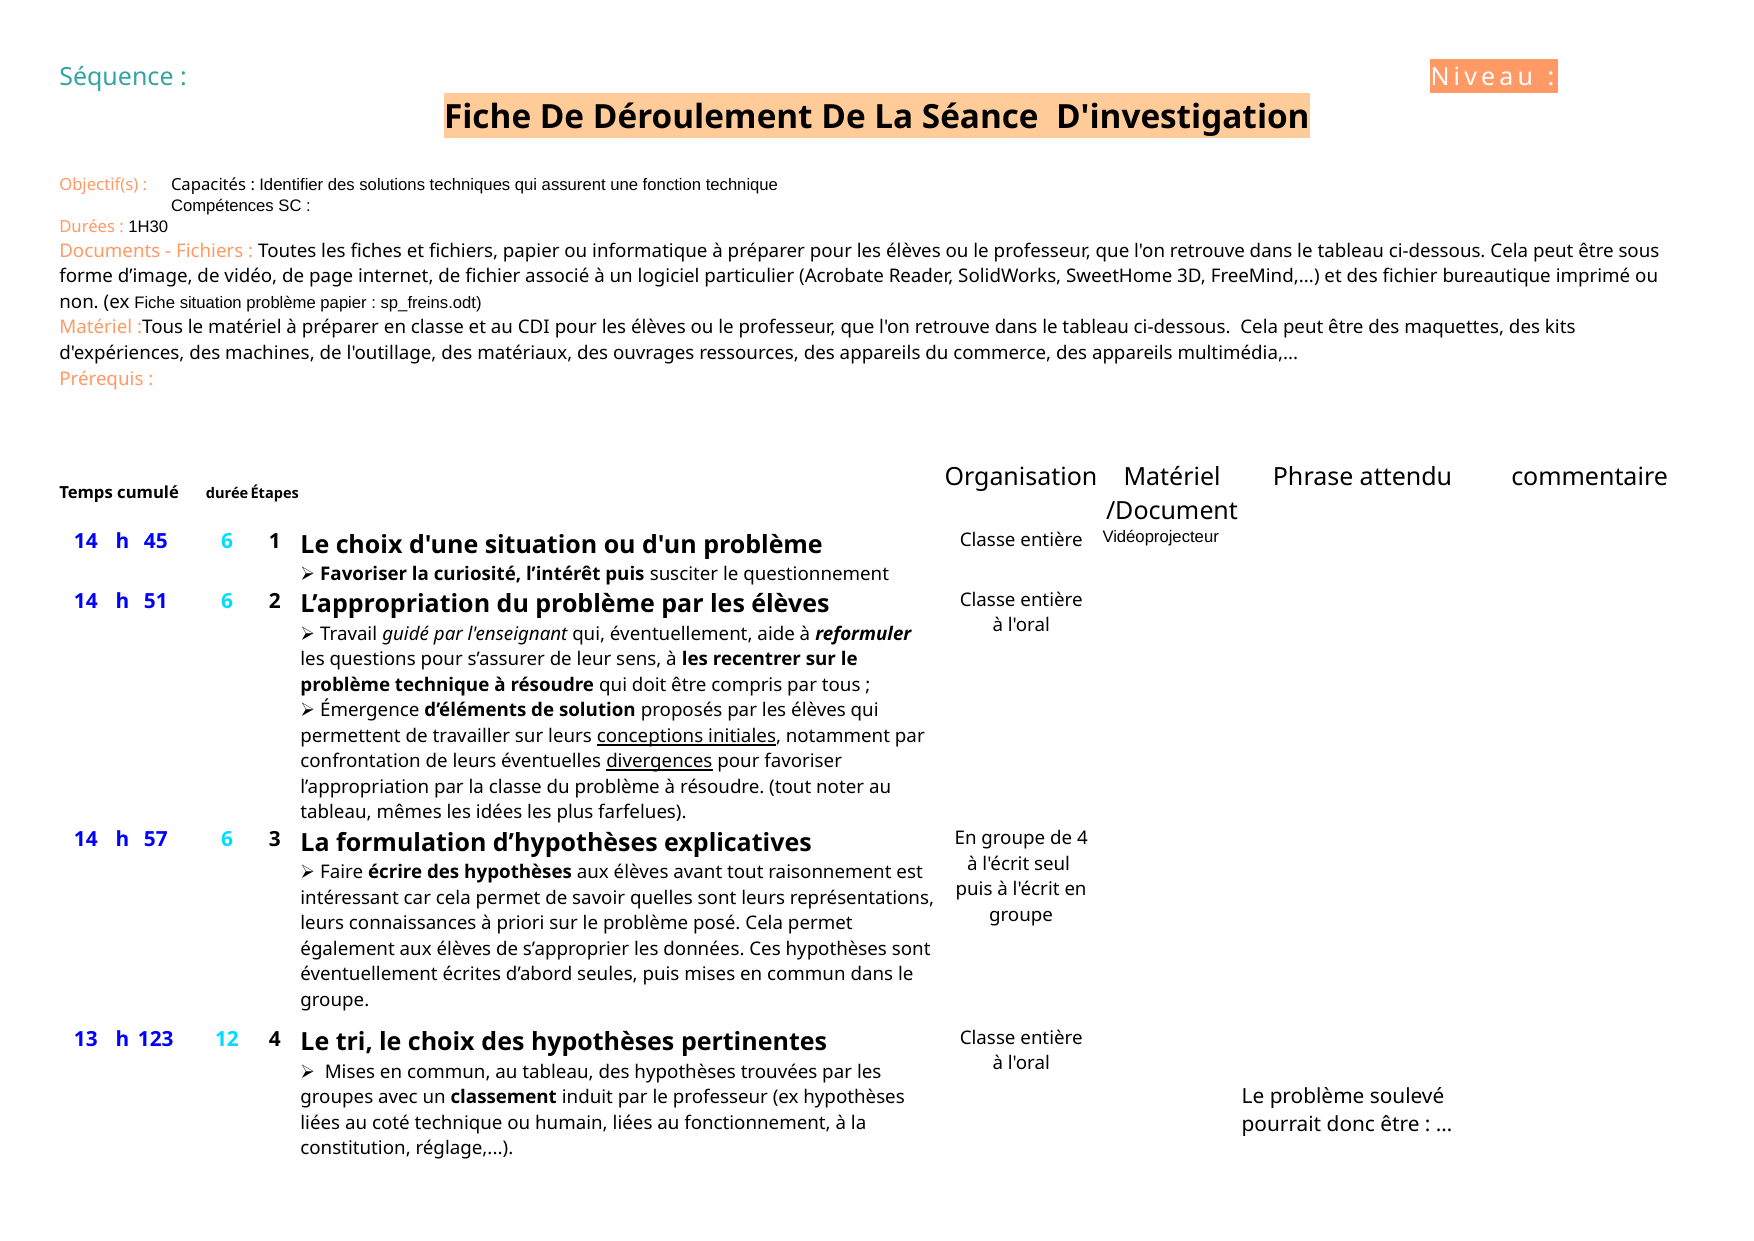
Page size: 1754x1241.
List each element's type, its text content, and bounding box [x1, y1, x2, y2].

text Prérequis : [59, 365, 1695, 390]
text Durées : 1H30 [59, 214, 1695, 237]
table_cell 45 [132, 527, 179, 586]
table_cell h [112, 1024, 132, 1177]
table_cell [1241, 824, 1483, 1024]
table_cell [1483, 1024, 1696, 1177]
text Documents - Fichiers : Toutes les fiches et fichiers, papier ou informatique à préparer pour les élèves ou le professeur, que l'on retrouve dans le tableau ci-dessous. Cela peut être sous forme d’image, de vidéo, de page internet, de fichier associé à un logiciel particulier (Acrobate Reader, SolidWorks, SweetHome 3D, FreeMind,...) et des fichier bureautique imprimé ou non. (ex Fiche situation problème papier : sp_freins.odt) [59, 237, 1695, 314]
table_cell [179, 527, 204, 586]
table_cell L’appropriation du problème par les élèves Ø Travail guidé par l'enseignant qui, éventuellement, aide à reformuler les questions pour s’assurer de leur sens, à les recentrer sur le problème technique à résoudre qui doit être compris par tous ; Ø Émergence d’éléments de solution proposés par les élèves qui permettent de travailler sur leurs conceptions initiales, notamment par confrontation de leurs éventuelles divergences pour favoriser l’appropriation par la classe du problème à résoudre. (tout noter au tableau, mêmes les idées les plus farfelues). [300, 586, 939, 824]
table_cell [1241, 586, 1483, 824]
table_cell 2 [249, 586, 300, 824]
table_cell [1102, 586, 1241, 824]
table_cell [1483, 527, 1696, 586]
table_cell [1102, 824, 1241, 1024]
table_cell Le problème soulevé pourrait donc être : … [1241, 1024, 1483, 1177]
table_cell En groupe de 4 à l'écrit seul puis à l'écrit en groupe [940, 824, 1102, 1024]
text Matériel :Tous le matériel à préparer en classe et au CDI pour les élèves ou le professeur, que l'on retrouve dans le tableau ci-dessous. Cela peut être des maquettes, des kits d'expériences, des machines, de l'outillage, des matériaux, des ouvrages ressources, des appareils du commerce, des appareils multimédia,... [59, 314, 1695, 365]
table_cell 6 [205, 527, 249, 586]
table_cell 3 [132, 1024, 179, 1177]
table_header Étapes [249, 459, 300, 527]
table_cell h [112, 824, 132, 1024]
table_header Temps cumulé [59, 459, 179, 527]
table_cell 57 [132, 824, 179, 1024]
table_header Organisation [940, 459, 1102, 527]
table_header Phrase attendu [1241, 459, 1483, 527]
table_cell [1102, 1024, 1241, 1177]
table_cell 14 [59, 586, 112, 824]
table_cell 14 [59, 824, 112, 1024]
text Fiche de déroulement de la séance d'investigation [59, 93, 1695, 138]
table_cell 1 [249, 527, 300, 586]
table_header commentaire [1483, 459, 1696, 527]
table_header [300, 459, 939, 527]
table_cell 51 [132, 586, 179, 824]
table_header [179, 459, 204, 527]
table_cell Le choix d'une situation ou d'un problème Ø Favoriser la curiosité, l’intérêt puis susciter le questionnement [300, 527, 939, 586]
table_header Matériel /Document [1102, 459, 1241, 527]
table_cell La formulation d’hypothèses explicatives Ø Faire écrire des hypothèses aux élèves avant tout raisonnement est intéressant car cela permet de savoir quelles sont leurs représentations, leurs connaissances à priori sur le problème posé. Cela permet également aux élèves de s’approprier les données. Ces hypothèses sont éventuellement écrites d’abord seules, puis mises en commun dans le groupe. [300, 824, 939, 1024]
table_cell 14 [59, 527, 112, 586]
table_cell [1241, 527, 1483, 586]
table_cell h [112, 586, 132, 824]
table_cell 15 [59, 1024, 112, 1177]
text Séquence : Niveau : [59, 59, 1695, 93]
table_header durée [205, 459, 249, 527]
table_cell 3 [249, 824, 300, 1024]
table_cell 6 [205, 586, 249, 824]
table_cell Classe entière à l'oral [940, 1024, 1102, 1177]
table_cell 4 [249, 1024, 300, 1177]
table_cell Classe entière à l'oral [940, 586, 1102, 824]
table_cell Vidéoprojecteur [1102, 527, 1241, 586]
table_cell Classe entière [940, 527, 1102, 586]
table_cell [179, 586, 204, 824]
table_cell [1483, 824, 1696, 1024]
table_cell 12 [205, 1024, 249, 1177]
table_cell h [112, 527, 132, 586]
table_cell [179, 824, 204, 1024]
table_cell Le tri, le choix des hypothèses pertinentes Ø Mises en commun, au tableau, des hypothèses trouvées par les groupes avec un classement induit par le professeur (ex hypothèses liées au coté technique ou humain, liées au fonctionnement, à la constitution, réglage,...). [300, 1024, 939, 1177]
table_cell [1483, 586, 1696, 824]
text Objectif(s) : Capacités : Identifier des solutions techniques qui assurent une fonction technique Compétences SC : [59, 173, 1695, 214]
table_cell [179, 1024, 204, 1177]
table_cell 6 [205, 824, 249, 1024]
